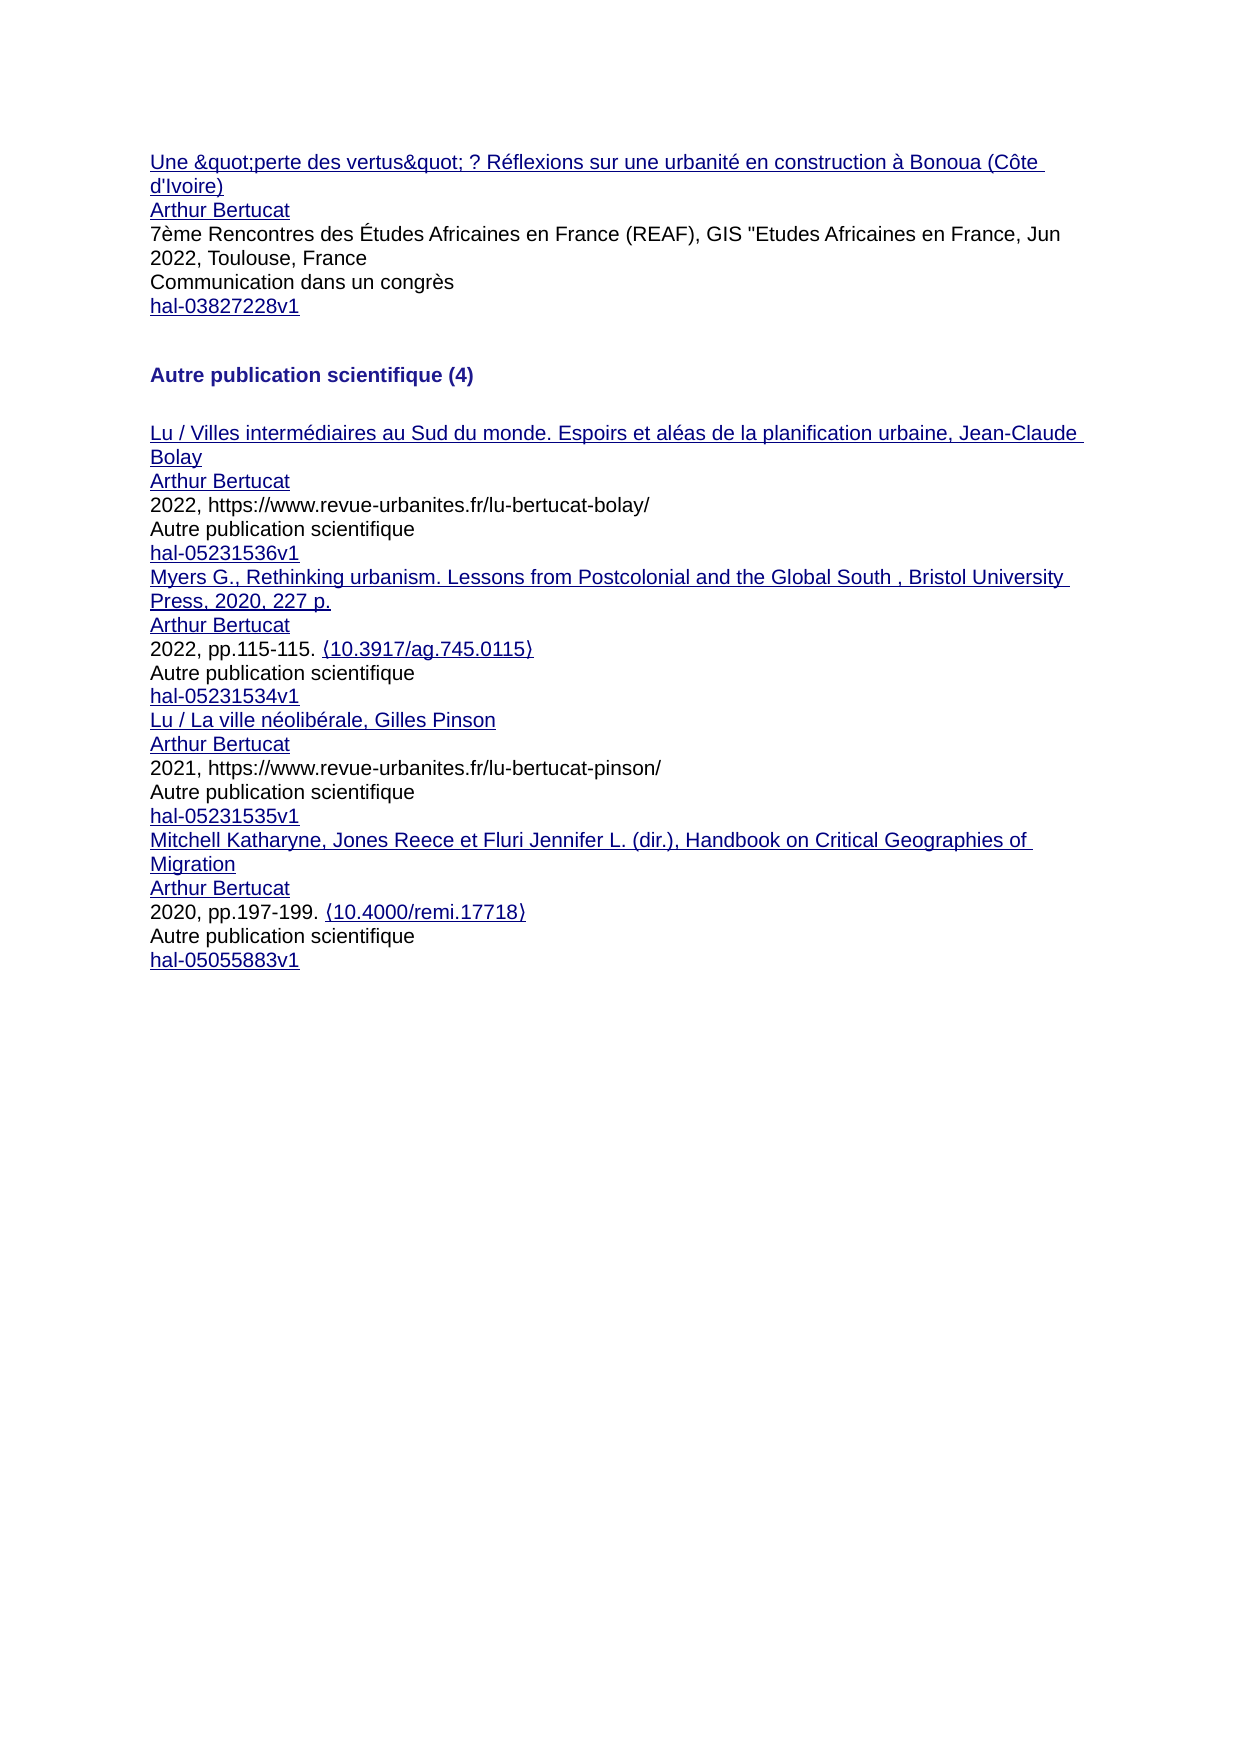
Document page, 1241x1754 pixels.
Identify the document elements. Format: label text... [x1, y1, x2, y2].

table_header Lu / Villes intermédiaires au Sud du monde. Espoirs et aléas de la planification urbaine, Jean-Claude Bolay Arthur Bertucat 2022, https://www.revue-urbanites.fr/lu-bertucat-bolay/ Autre publication scientifique hal-05231536v1 [150, 421, 1090, 564]
subtitle Autre publication scientifique (4) [150, 362, 1090, 386]
table_cell Une &quot;perte des vertus&quot; ? Réflexions sur une urbanité en construction à Bonoua (Côte d'Ivoire) Arthur Bertucat 7ème Rencontres des Études Africaines en France (REAF), GIS "Etudes Africaines en France, Jun 2022, Toulouse, France Communication dans un congrès hal-03827228v1 [150, 150, 1090, 318]
table_cell Myers G., Rethinking urbanism. Lessons from Postcolonial and the Global South , Bristol University Press, 2020, 227 p. Arthur Bertucat 2022, pp.115-115. ⟨10.3917/ag.745.0115⟩ Autre publication scientifique hal-05231534v1 [150, 565, 1090, 708]
table_cell Mitchell Katharyne, Jones Reece et Fluri Jennifer L. (dir.), Handbook on Critical Geographies of Migration Arthur Bertucat 2020, pp.197-199. ⟨10.4000/remi.17718⟩ Autre publication scientifique hal-05055883v1 [150, 828, 1090, 972]
table_cell Lu / La ville néolibérale, Gilles Pinson Arthur Bertucat 2021, https://www.revue-urbanites.fr/lu-bertucat-pinson/ Autre publication scientifique hal-05231535v1 [150, 708, 1090, 828]
